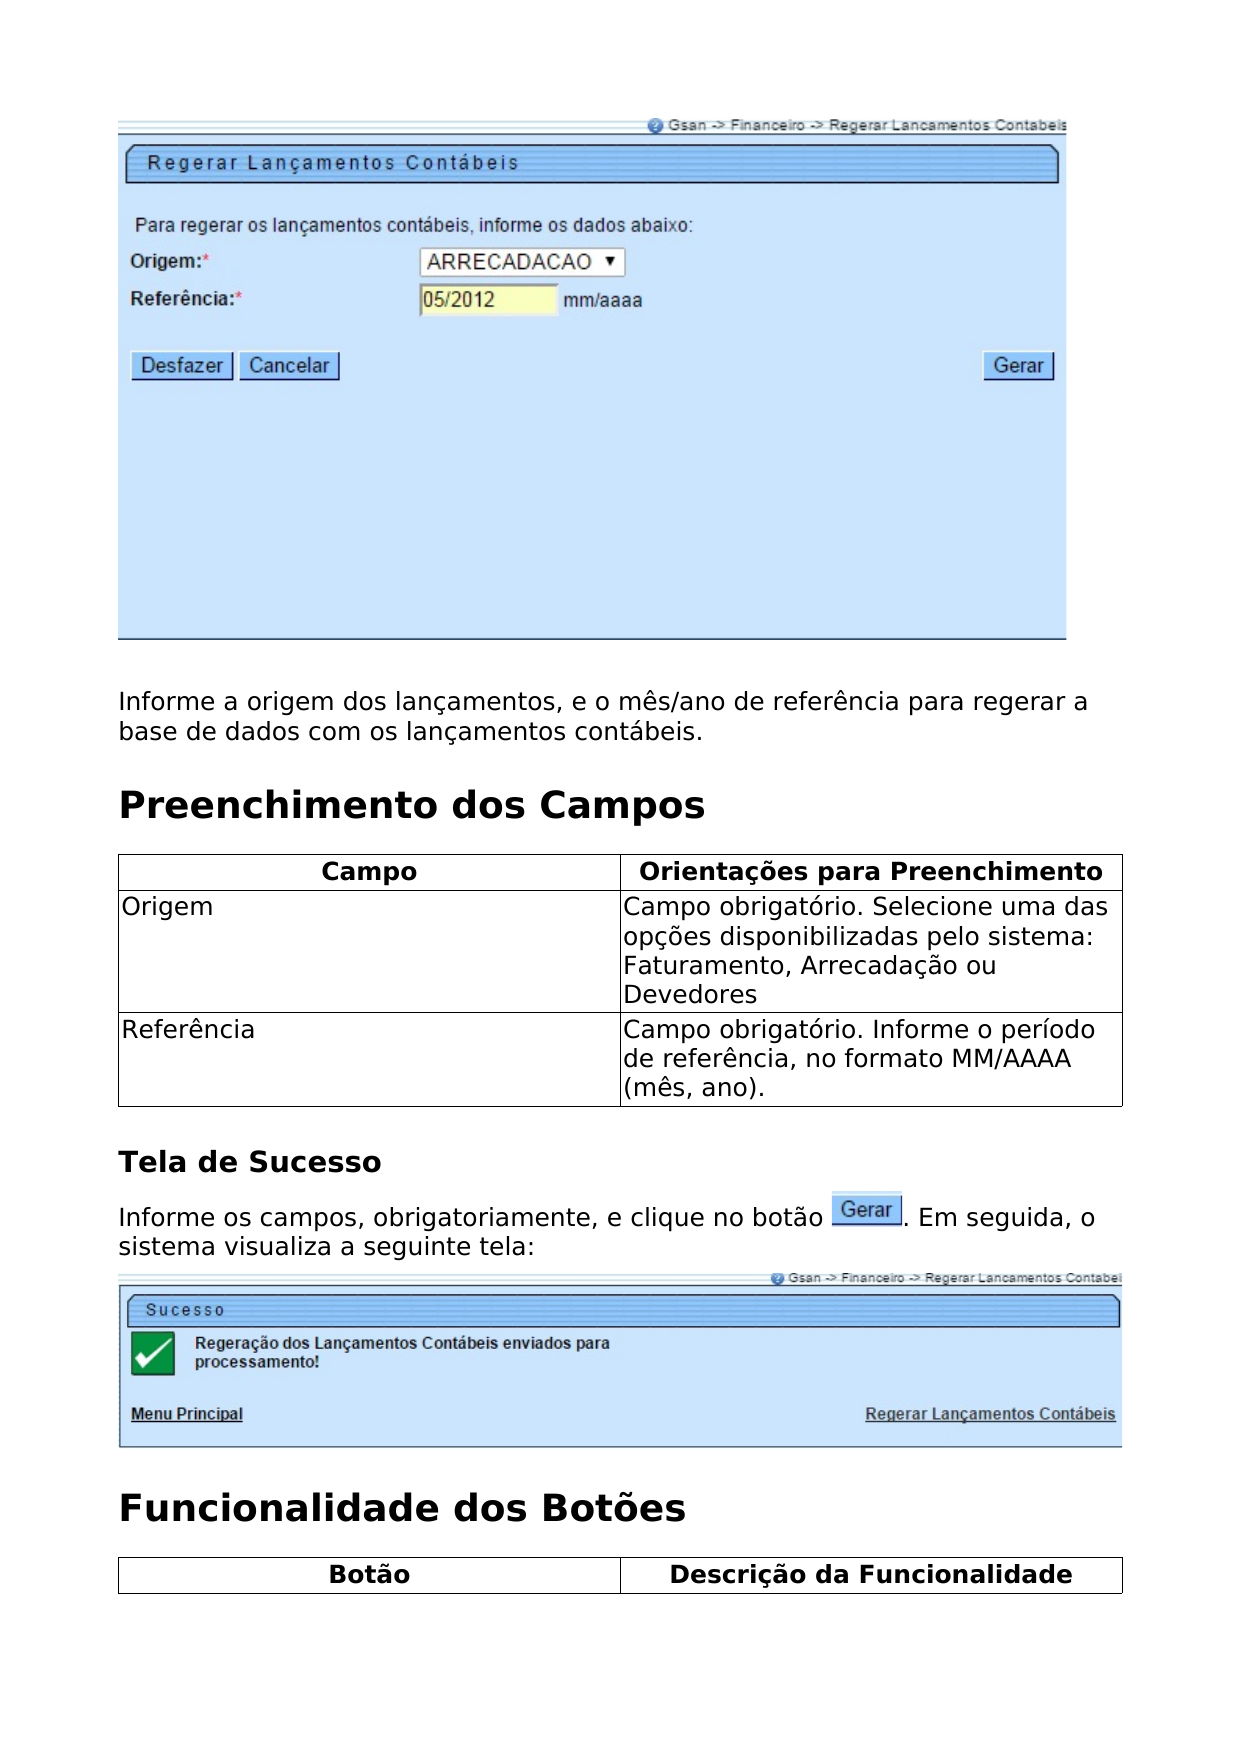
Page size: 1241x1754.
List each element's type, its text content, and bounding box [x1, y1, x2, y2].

table_header Campo [119, 855, 620, 889]
table_header Botão [119, 1558, 620, 1592]
picture [118, 1273, 1123, 1449]
picture [118, 118, 1067, 640]
table_cell Origem [119, 891, 620, 1012]
table_cell Referência [119, 1013, 620, 1106]
table_header Orientações para Preenchimento [621, 855, 1122, 889]
text Informe os campos, obrigatoriamente, e clique no botão . Em seguida, o sistema visualiza a seguinte tela: [118, 1192, 1122, 1261]
subtitle Tela de Sucesso [118, 1145, 1122, 1179]
table_cell Campo obrigatório. Informe o período de referência, no formato MM/AAAA (mês, ano). [621, 1013, 1122, 1106]
table_header Descrição da Funcionalidade [621, 1558, 1122, 1592]
table_cell Campo obrigatório. Selecione uma das opções disponibilizadas pelo sistema: Faturamento, Arrecadação ou Devedores [621, 891, 1122, 1012]
subtitle Funcionalidade dos Botões [118, 1486, 1122, 1530]
picture [831, 1191, 903, 1227]
text Informe a origem dos lançamentos, e o mês/ano de referência para regerar a base de dados com os lançamentos contábeis. [118, 688, 1122, 746]
subtitle Preenchimento dos Campos [118, 783, 1122, 827]
